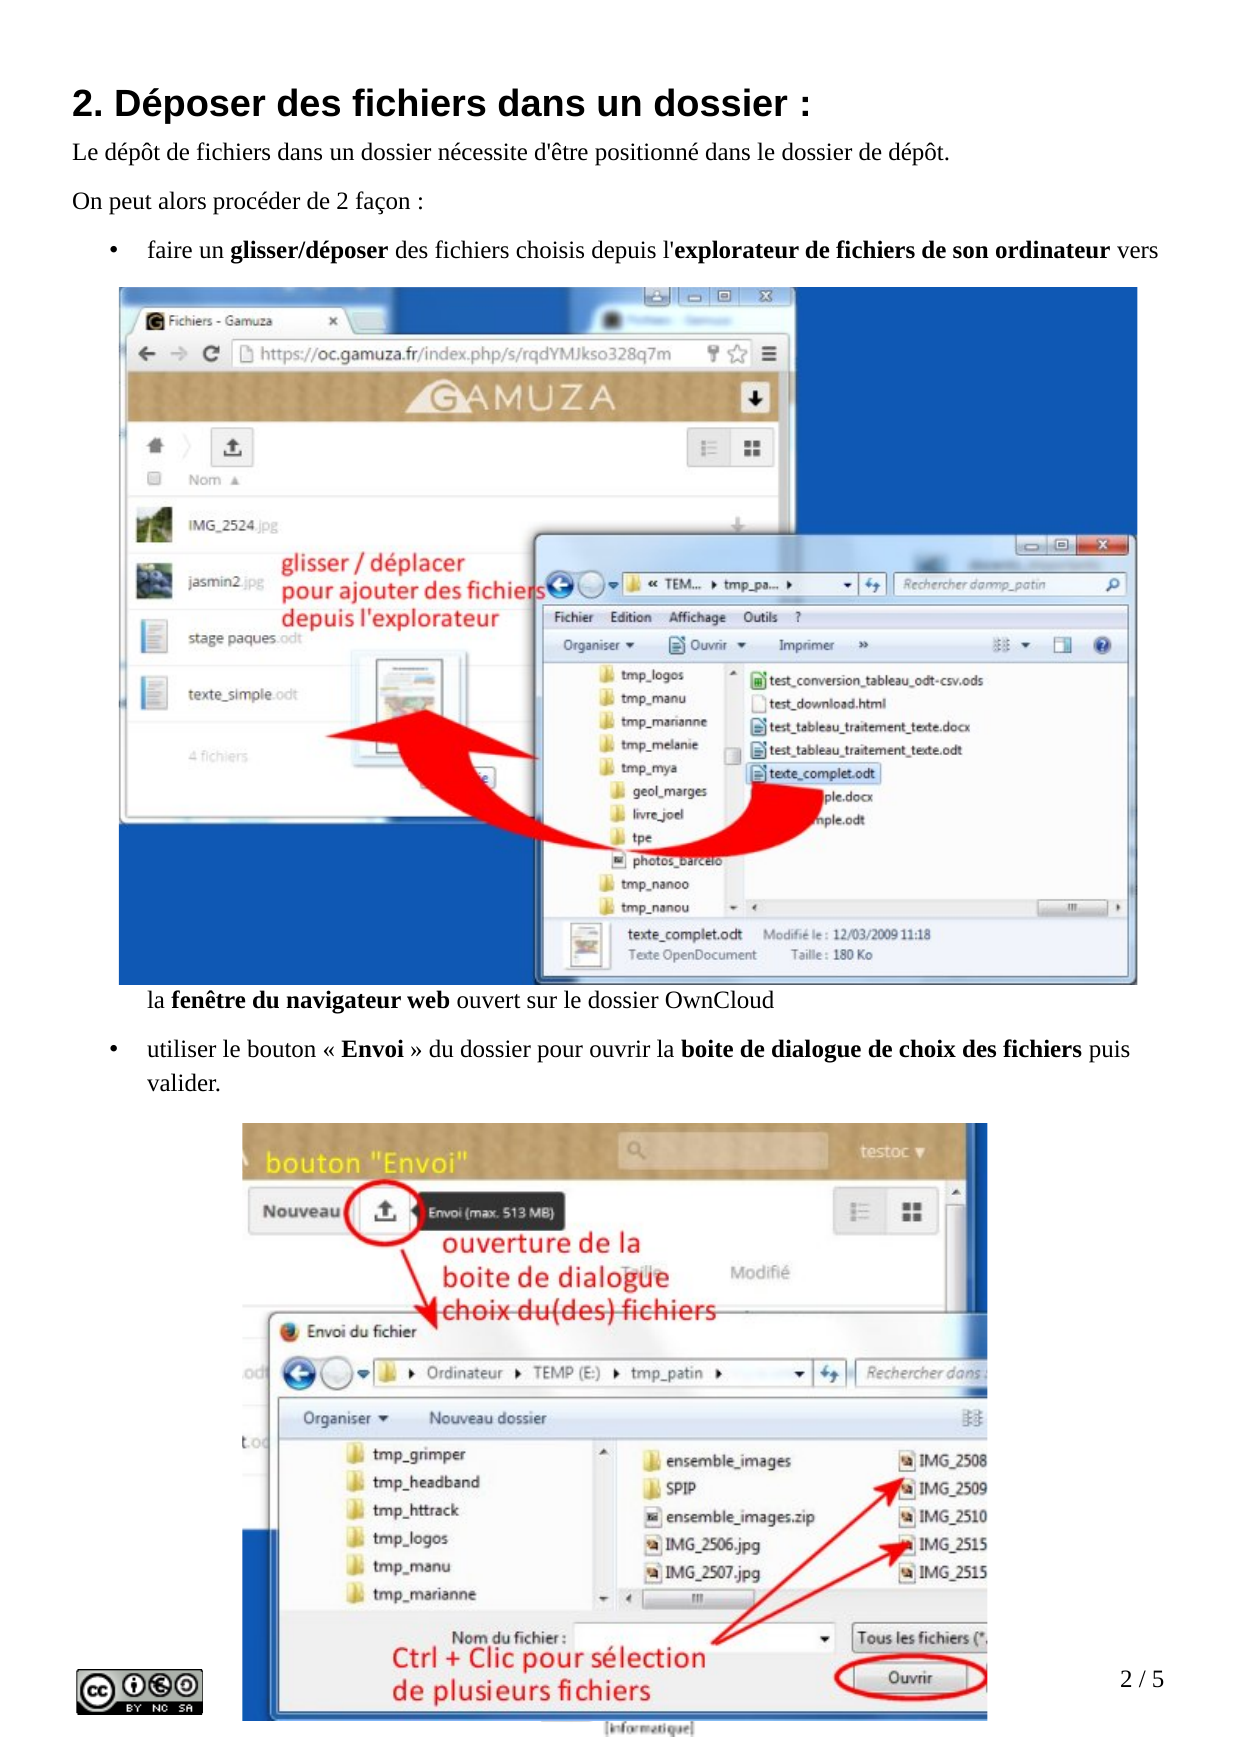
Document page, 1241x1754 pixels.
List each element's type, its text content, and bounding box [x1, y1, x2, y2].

text On peut alors procéder de 2 façon : [72, 186, 1164, 215]
picture [76, 1669, 203, 1715]
picture [118, 287, 1138, 985]
subtitle 2. Déposer des fichiers dans un dossier : [72, 81, 1164, 125]
text Le dépôt de fichiers dans un dossier nécessite d'être positionné dans le dossier de dépôt. [72, 137, 1164, 166]
list faire un glisser/déposer des fichiers choisis depuis l'explorateur de fichiers de son ordinateur vers la fenêtre du navigateur web ouvert sur le dossier OwnCloud [109, 236, 1164, 1013]
list utiliser le bouton « Envoi » du dossier pour ouvrir la boite de dialogue de choix des fichiers puis valider. [109, 1034, 1164, 1097]
picture [242, 1123, 988, 1737]
